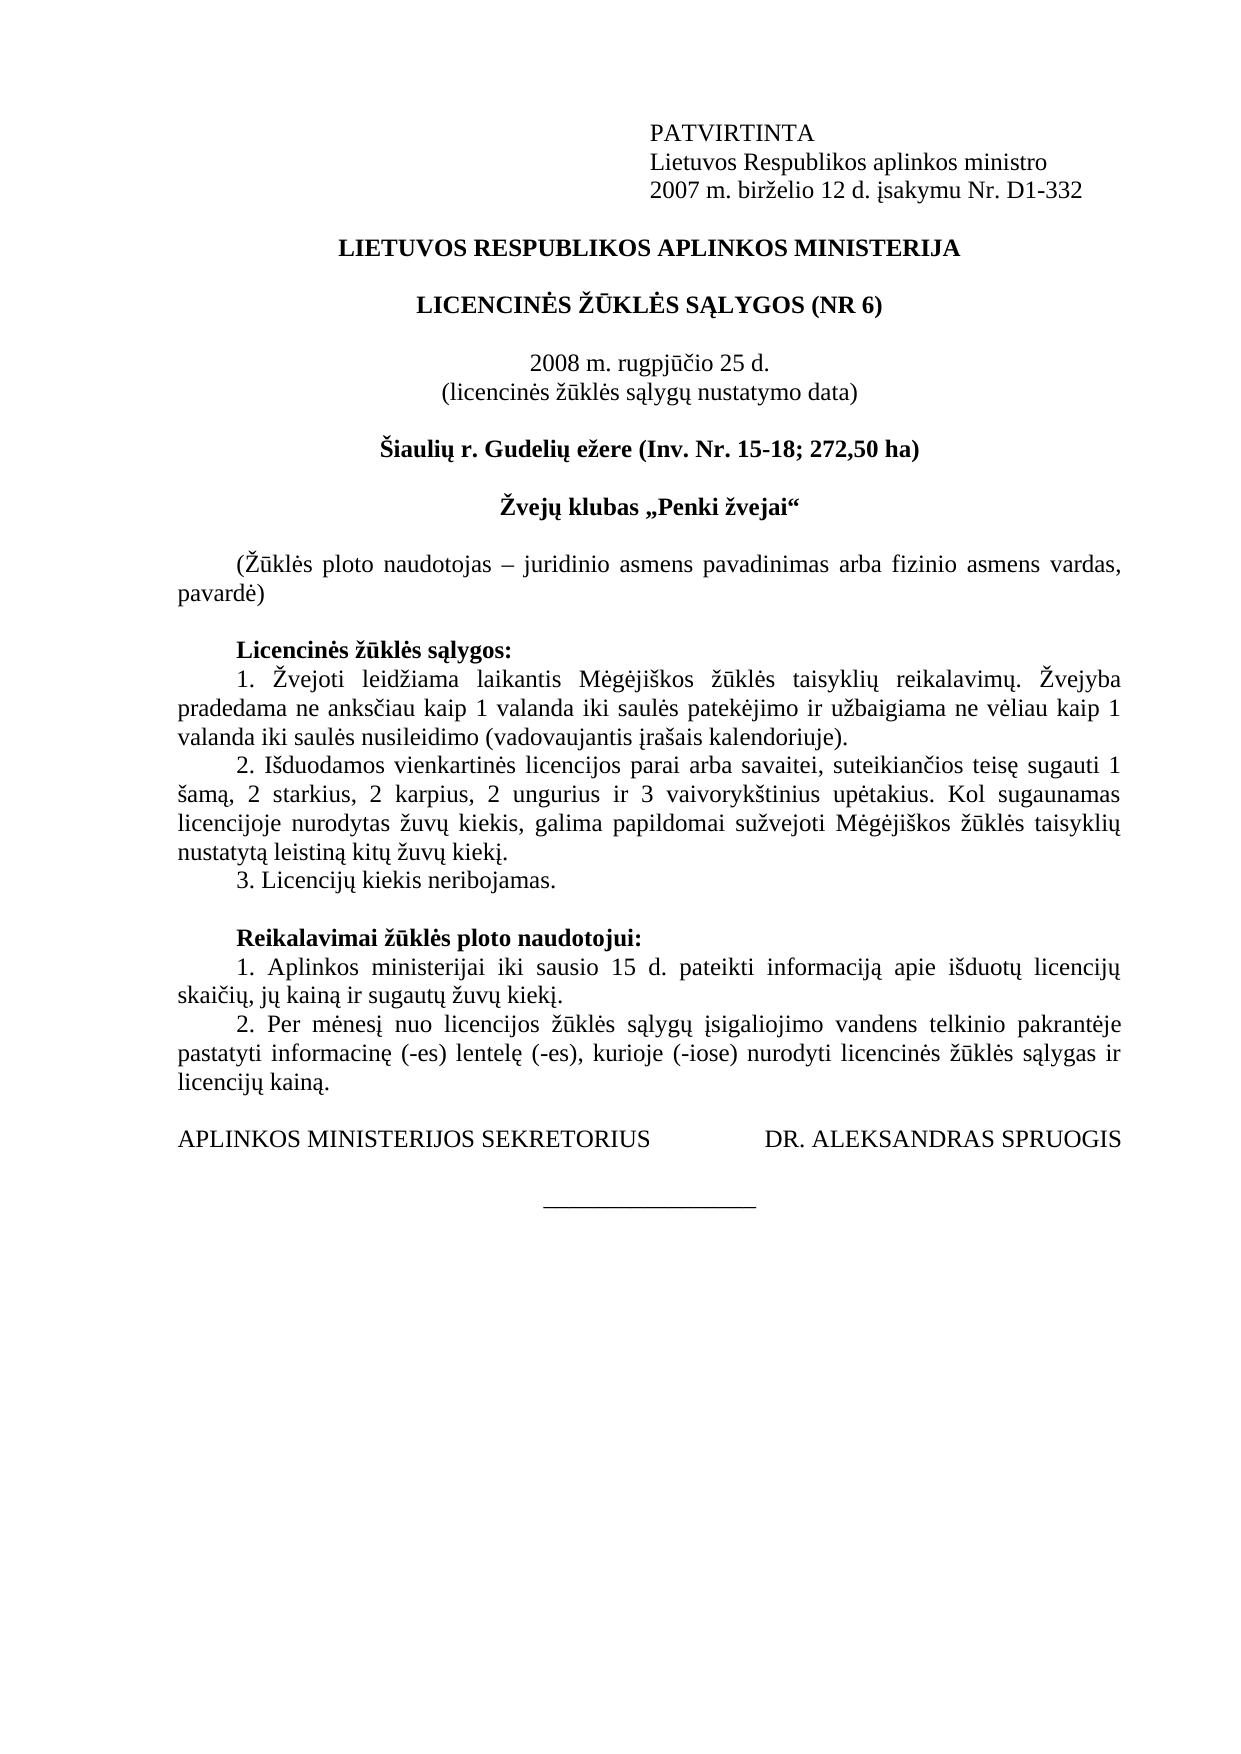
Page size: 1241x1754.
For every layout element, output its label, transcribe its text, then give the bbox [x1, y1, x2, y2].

text Šiaulių r. Gudelių ežere (Inv. Nr. 15-18; 272,50 ha) [177, 434, 1122, 463]
text PATVIRTINTA [649, 118, 1122, 147]
text _________________ [177, 1182, 1122, 1211]
text Lietuvos Respublikos aplinkos ministro 2007 m. birželio 12 d. įsakymu Nr. D1-332 [649, 147, 1122, 204]
text Licencinės žūklės sąlygos: [177, 636, 1122, 664]
text 3. Licencijų kiekis neribojamas. [177, 866, 1122, 894]
text 2. Per mėnesį nuo licencijos žūklės sąlygų įsigaliojimo vandens telkinio pakrantėje pastatyti informacinę (-es) lentelę (-es), kurioje (-iose) nurodyti licencinės žūklės sąlygas ir licencijų kainą. [177, 1009, 1122, 1096]
text 1. Žvejoti leidžiama laikantis Mėgėjiškos žūklės taisyklių reikalavimų. Žvejyba pradedama ne anksčiau kaip 1 valanda iki saulės patekėjimo ir užbaigiama ne vėliau kaip 1 valanda iki saulės nusileidimo (vadovaujantis įrašais kalendoriuje). [177, 664, 1122, 751]
text Reikalavimai žūklės ploto naudotojui: [177, 923, 1122, 952]
text 2008 m. rugpjūčio 25 d. [177, 348, 1122, 377]
text (Žūklės ploto naudotojas – juridinio asmens pavadinimas arba fizinio asmens vardas, pavardė) [177, 549, 1122, 607]
text (licencinės žūklės sąlygų nustatymo data) [177, 377, 1122, 406]
text 2. Išduodamos vienkartinės licencijos parai arba savaitei, suteikiančios teisę sugauti 1 šamą, 2 starkius, 2 karpius, 2 ungurius ir 3 vaivorykštinius upėtakius. Kol sugaunamas licencijoje nurodytas žuvų kiekis, galima papildomai sužvejoti Mėgėjiškos žūklės taisyklių nustatytą leistiną kitų žuvų kiekį. [177, 751, 1122, 866]
text LIETUVOS RESPUBLIKOS APLINKOS MINISTERIJA [177, 233, 1122, 262]
text APLINKOS MINISTERIJOS SEKRETORIUS DR. ALEKSANDRAS SPRUOGIS [177, 1124, 1122, 1153]
text LICENCINĖS ŽŪKLĖS SĄLYGOS (NR 6) [177, 291, 1122, 319]
text 1. Aplinkos ministerijai iki sausio 15 d. pateikti informaciją apie išduotų licencijų skaičių, jų kainą ir sugautų žuvų kiekį. [177, 952, 1122, 1009]
text Žvejų klubas „Penki žvejai“ [177, 492, 1122, 521]
